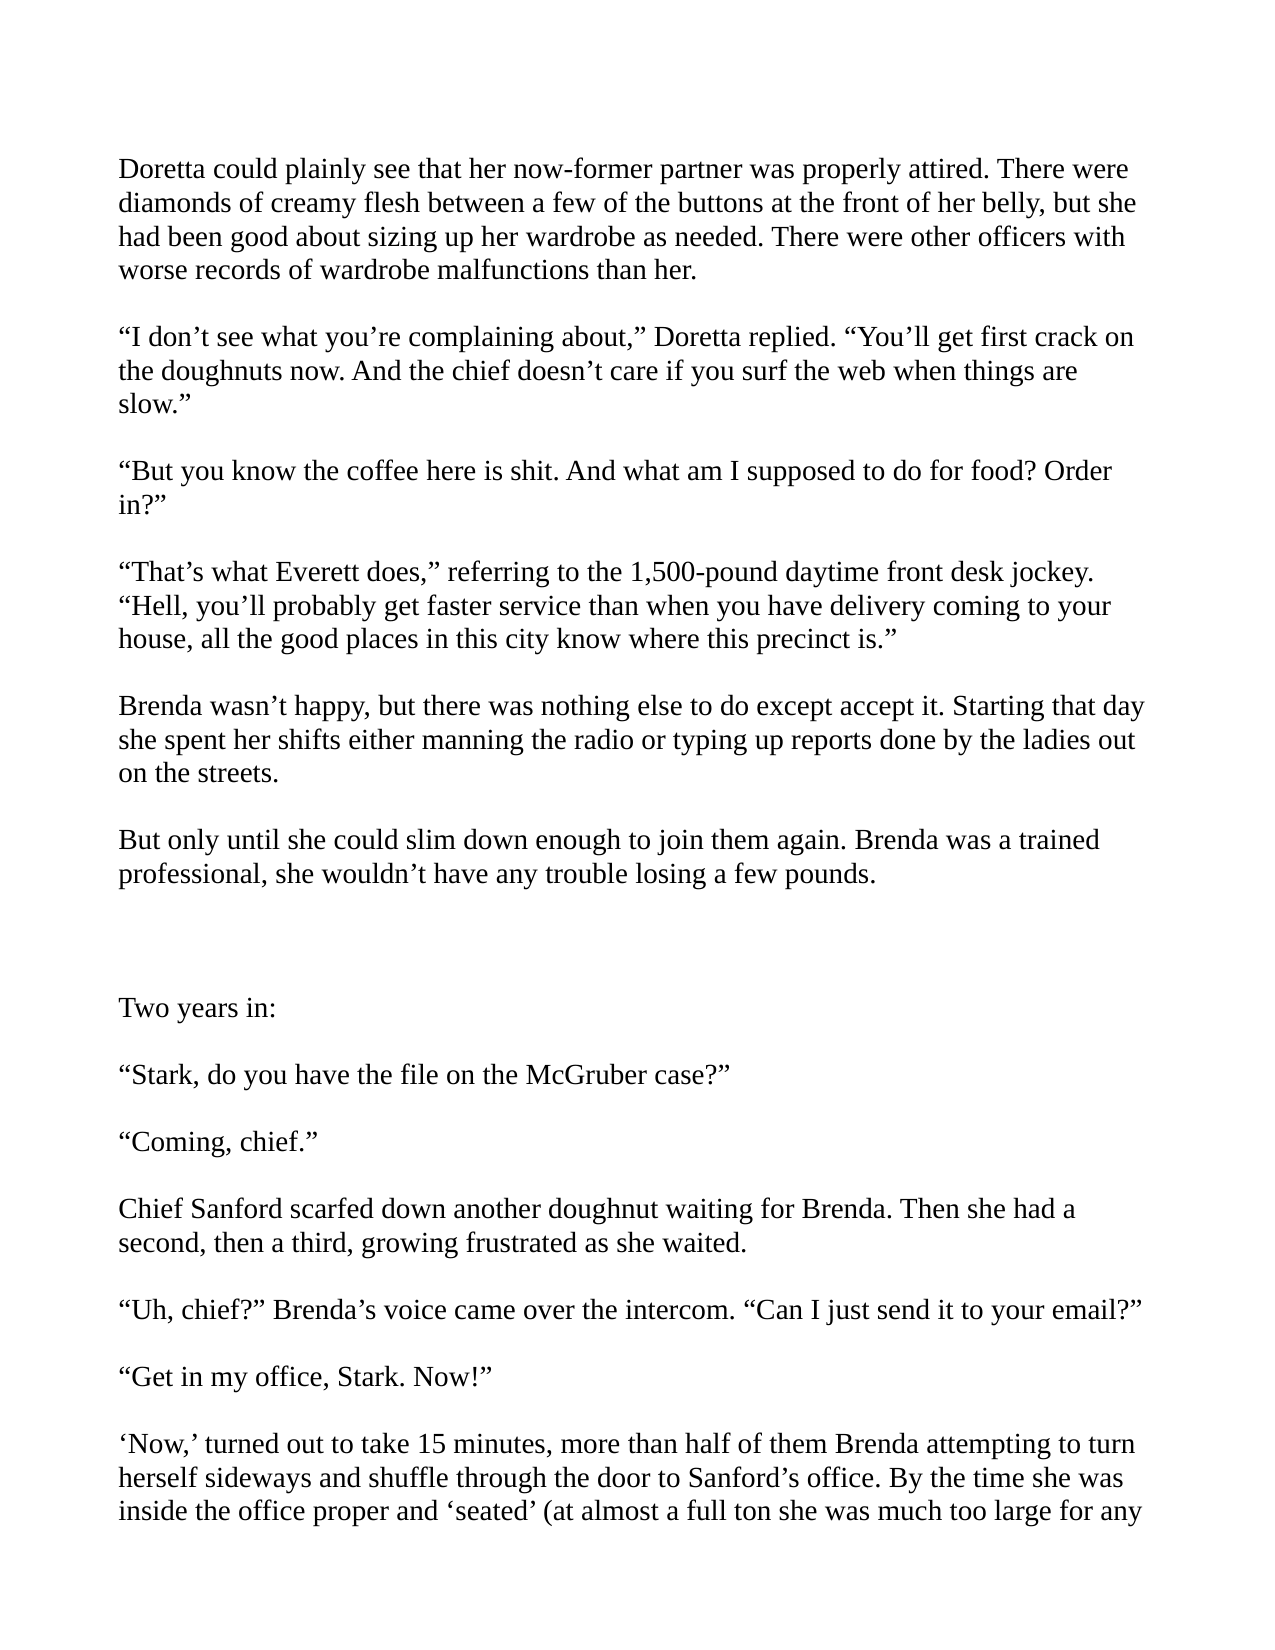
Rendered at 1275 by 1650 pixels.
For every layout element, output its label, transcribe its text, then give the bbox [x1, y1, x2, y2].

text “Stark, do you have the file on the McGruber case?” [118, 1057, 1157, 1091]
text “I don’t see what you’re complaining about,” Doretta replied. “You’ll get first crack on the doughnuts now. And the chief doesn’t care if you surf the web when things are slow.” [118, 319, 1157, 420]
text ‘Now,’ turned out to take 15 minutes, more than half of them Brenda attempting to turn herself sideways and shuffle through the door to Sanford’s office. By the time she was inside the office proper and ‘seated’ (at almost a full ton she was much too large for any [118, 1426, 1157, 1527]
text “Uh, chief?” Brenda’s voice came over the intercom. “Can I just send it to your email?” [118, 1292, 1157, 1326]
text “But you know the coffee here is shit. And what am I supposed to do for food? Order in?” [118, 453, 1157, 521]
text Chief Sanford scarfed down another doughnut waiting for Brenda. Then she had a second, then a third, growing frustrated as she waited. [118, 1191, 1157, 1258]
text But only until she could slim down enough to join them again. Brenda was a trained professional, she wouldn’t have any trouble losing a few pounds. [118, 822, 1157, 889]
text Doretta could plainly see that her now-former partner was properly attired. There were diamonds of creamy flesh between a few of the buttons at the front of her belly, but she had been good about sizing up her wardrobe as needed. There were other officers with worse records of wardrobe malfunctions than her. [118, 152, 1157, 286]
text “Coming, chief.” [118, 1124, 1157, 1158]
text Brenda wasn’t happy, but there was nothing else to do except accept it. Starting that day she spent her shifts either manning the radio or typing up reports done by the ladies out on the streets. [118, 688, 1157, 789]
text “That’s what Everett does,” referring to the 1,500-pound daytime front desk jockey. “Hell, you’ll probably get faster service than when you have delivery coming to your house, all the good places in this city know where this precinct is.” [118, 554, 1157, 655]
text “Get in my office, Stark. Now!” [118, 1359, 1157, 1393]
text Two years in: [118, 990, 1157, 1024]
